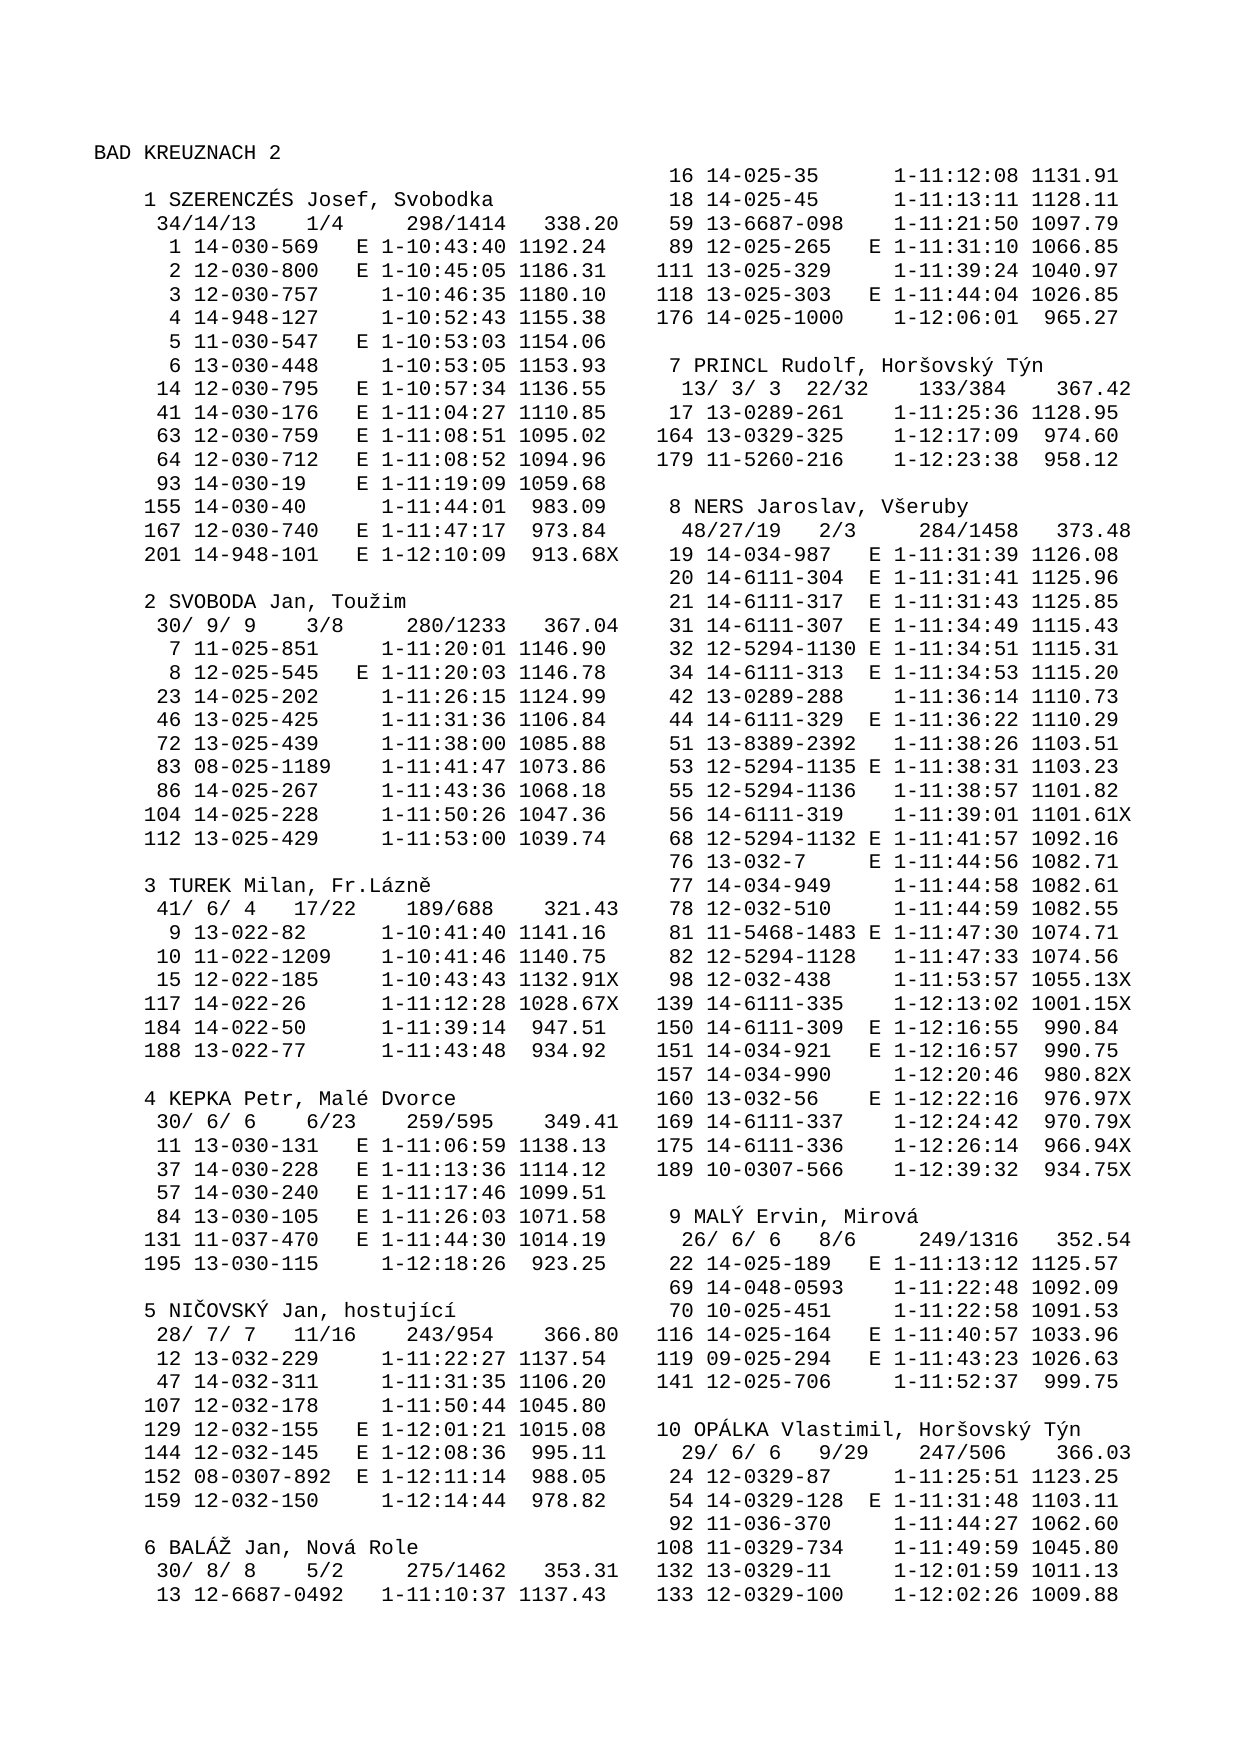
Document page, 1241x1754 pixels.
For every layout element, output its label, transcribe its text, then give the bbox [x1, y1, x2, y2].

text 47 14-032-311 1-11:31:35 1106.20 141 12-025-706 1-11:52:37 999.75 [94, 1371, 1151, 1395]
text 12 13-032-229 1-11:22:27 1137.54 119 09-025-294 E 1-11:43:23 1026.63 [94, 1348, 1151, 1371]
text 117 14-022-26 1-11:12:28 1028.67X 139 14-6111-335 1-12:13:02 1001.15X [94, 993, 1151, 1017]
text 14 12-030-795 E 1-10:57:34 1136.55 13/ 3/ 3 22/32 133/384 367.42 [94, 378, 1151, 402]
text 93 14-030-19 E 1-11:19:09 1059.68 [94, 473, 1151, 496]
text 83 08-025-1189 1-11:41:47 1073.86 53 12-5294-1135 E 1-11:38:31 1103.23 [94, 757, 1151, 780]
text 10 11-022-1209 1-10:41:46 1140.75 82 12-5294-1128 1-11:47:33 1074.56 [94, 946, 1151, 969]
text 6 13-030-448 1-10:53:05 1153.93 7 PRINCL Rudolf, Horšovský Týn [94, 354, 1151, 378]
text 144 12-032-145 E 1-12:08:36 995.11 29/ 6/ 6 9/29 247/506 366.03 [94, 1442, 1151, 1466]
text 15 12-022-185 1-10:43:43 1132.91X 98 12-032-438 1-11:53:57 1055.13X [94, 969, 1151, 993]
text 69 14-048-0593 1-11:22:48 1092.09 [94, 1277, 1151, 1300]
text 6 BALÁŽ Jan, Nová Role 108 11-0329-734 1-11:49:59 1045.80 [94, 1537, 1151, 1561]
text 86 14-025-267 1-11:43:36 1068.18 55 12-5294-1136 1-11:38:57 1101.82 [94, 780, 1151, 804]
text 30/ 9/ 9 3/8 280/1233 367.04 31 14-6111-307 E 1-11:34:49 1115.43 [94, 615, 1151, 638]
text 30/ 6/ 6 6/23 259/595 349.41 169 14-6111-337 1-12:24:42 970.79X [94, 1111, 1151, 1135]
text 13 12-6687-0492 1-11:10:37 1137.43 133 12-0329-100 1-12:02:26 1009.88 [94, 1584, 1151, 1608]
text BAD KREUZNACH 2 [94, 142, 1151, 165]
text 152 08-0307-892 E 1-12:11:14 988.05 24 12-0329-87 1-11:25:51 1123.25 [94, 1466, 1151, 1489]
text 30/ 8/ 8 5/2 275/1462 353.31 132 13-0329-11 1-12:01:59 1011.13 [94, 1561, 1151, 1584]
text 195 13-030-115 1-12:18:26 923.25 22 14-025-189 E 1-11:13:12 1125.57 [94, 1253, 1151, 1277]
text 41/ 6/ 4 17/22 189/688 321.43 78 12-032-510 1-11:44:59 1082.55 [94, 898, 1151, 922]
text 9 13-022-82 1-10:41:40 1141.16 81 11-5468-1483 E 1-11:47:30 1074.71 [94, 922, 1151, 946]
text 41 14-030-176 E 1-11:04:27 1110.85 17 13-0289-261 1-11:25:36 1128.95 [94, 402, 1151, 426]
text 63 12-030-759 E 1-11:08:51 1095.02 164 13-0329-325 1-12:17:09 974.60 [94, 426, 1151, 449]
text 20 14-6111-304 E 1-11:31:41 1125.96 [94, 567, 1151, 591]
text 2 12-030-800 E 1-10:45:05 1186.31 111 13-025-329 1-11:39:24 1040.97 [94, 260, 1151, 284]
text 2 SVOBODA Jan, Toužim 21 14-6111-317 E 1-11:31:43 1125.85 [94, 591, 1151, 615]
text 155 14-030-40 1-11:44:01 983.09 8 NERS Jaroslav, Všeruby [94, 496, 1151, 520]
text 1 SZERENCZÉS Josef, Svobodka 18 14-025-45 1-11:13:11 1128.11 [94, 189, 1151, 213]
text 188 13-022-77 1-11:43:48 934.92 151 14-034-921 E 1-12:16:57 990.75 [94, 1040, 1151, 1064]
text 11 13-030-131 E 1-11:06:59 1138.13 175 14-6111-336 1-12:26:14 966.94X [94, 1135, 1151, 1158]
text 5 11-030-547 E 1-10:53:03 1154.06 [94, 331, 1151, 354]
text 4 KEPKA Petr, Malé Dvorce 160 13-032-56 E 1-12:22:16 976.97X [94, 1088, 1151, 1111]
text 129 12-032-155 E 1-12:01:21 1015.08 10 OPÁLKA Vlastimil, Horšovský Týn [94, 1419, 1151, 1442]
text 107 12-032-178 1-11:50:44 1045.80 [94, 1395, 1151, 1419]
text 28/ 7/ 7 11/16 243/954 366.80 116 14-025-164 E 1-11:40:57 1033.96 [94, 1324, 1151, 1348]
text 76 13-032-7 E 1-11:44:56 1082.71 [94, 851, 1151, 875]
text 184 14-022-50 1-11:39:14 947.51 150 14-6111-309 E 1-12:16:55 990.84 [94, 1017, 1151, 1040]
text 201 14-948-101 E 1-12:10:09 913.68X 19 14-034-987 E 1-11:31:39 1126.08 [94, 544, 1151, 567]
text 5 NIČOVSKÝ Jan, hostující 70 10-025-451 1-11:22:58 1091.53 [94, 1300, 1151, 1324]
text 64 12-030-712 E 1-11:08:52 1094.96 179 11-5260-216 1-12:23:38 958.12 [94, 449, 1151, 473]
text 23 14-025-202 1-11:26:15 1124.99 42 13-0289-288 1-11:36:14 1110.73 [94, 686, 1151, 709]
text 167 12-030-740 E 1-11:47:17 973.84 48/27/19 2/3 284/1458 373.48 [94, 520, 1151, 544]
text 1 14-030-569 E 1-10:43:40 1192.24 89 12-025-265 E 1-11:31:10 1066.85 [94, 236, 1151, 260]
text 34/14/13 1/4 298/1414 338.20 59 13-6687-098 1-11:21:50 1097.79 [94, 213, 1151, 236]
text 37 14-030-228 E 1-11:13:36 1114.12 189 10-0307-566 1-12:39:32 934.75X [94, 1158, 1151, 1182]
text 4 14-948-127 1-10:52:43 1155.38 176 14-025-1000 1-12:06:01 965.27 [94, 307, 1151, 331]
text 104 14-025-228 1-11:50:26 1047.36 56 14-6111-319 1-11:39:01 1101.61X [94, 804, 1151, 827]
text 3 12-030-757 1-10:46:35 1180.10 118 13-025-303 E 1-11:44:04 1026.85 [94, 284, 1151, 307]
text 72 13-025-439 1-11:38:00 1085.88 51 13-8389-2392 1-11:38:26 1103.51 [94, 733, 1151, 757]
text 3 TUREK Milan, Fr.Lázně 77 14-034-949 1-11:44:58 1082.61 [94, 875, 1151, 898]
text 7 11-025-851 1-11:20:01 1146.90 32 12-5294-1130 E 1-11:34:51 1115.31 [94, 638, 1151, 662]
text 84 13-030-105 E 1-11:26:03 1071.58 9 MALÝ Ervin, Mirová [94, 1206, 1151, 1229]
text 159 12-032-150 1-12:14:44 978.82 54 14-0329-128 E 1-11:31:48 1103.11 [94, 1489, 1151, 1513]
text 92 11-036-370 1-11:44:27 1062.60 [94, 1513, 1151, 1537]
text 131 11-037-470 E 1-11:44:30 1014.19 26/ 6/ 6 8/6 249/1316 352.54 [94, 1229, 1151, 1253]
text 16 14-025-35 1-11:12:08 1131.91 [94, 165, 1151, 189]
text 46 13-025-425 1-11:31:36 1106.84 44 14-6111-329 E 1-11:36:22 1110.29 [94, 709, 1151, 733]
text 8 12-025-545 E 1-11:20:03 1146.78 34 14-6111-313 E 1-11:34:53 1115.20 [94, 662, 1151, 686]
text 57 14-030-240 E 1-11:17:46 1099.51 [94, 1182, 1151, 1206]
text 157 14-034-990 1-12:20:46 980.82X [94, 1064, 1151, 1088]
text 112 13-025-429 1-11:53:00 1039.74 68 12-5294-1132 E 1-11:41:57 1092.16 [94, 827, 1151, 851]
